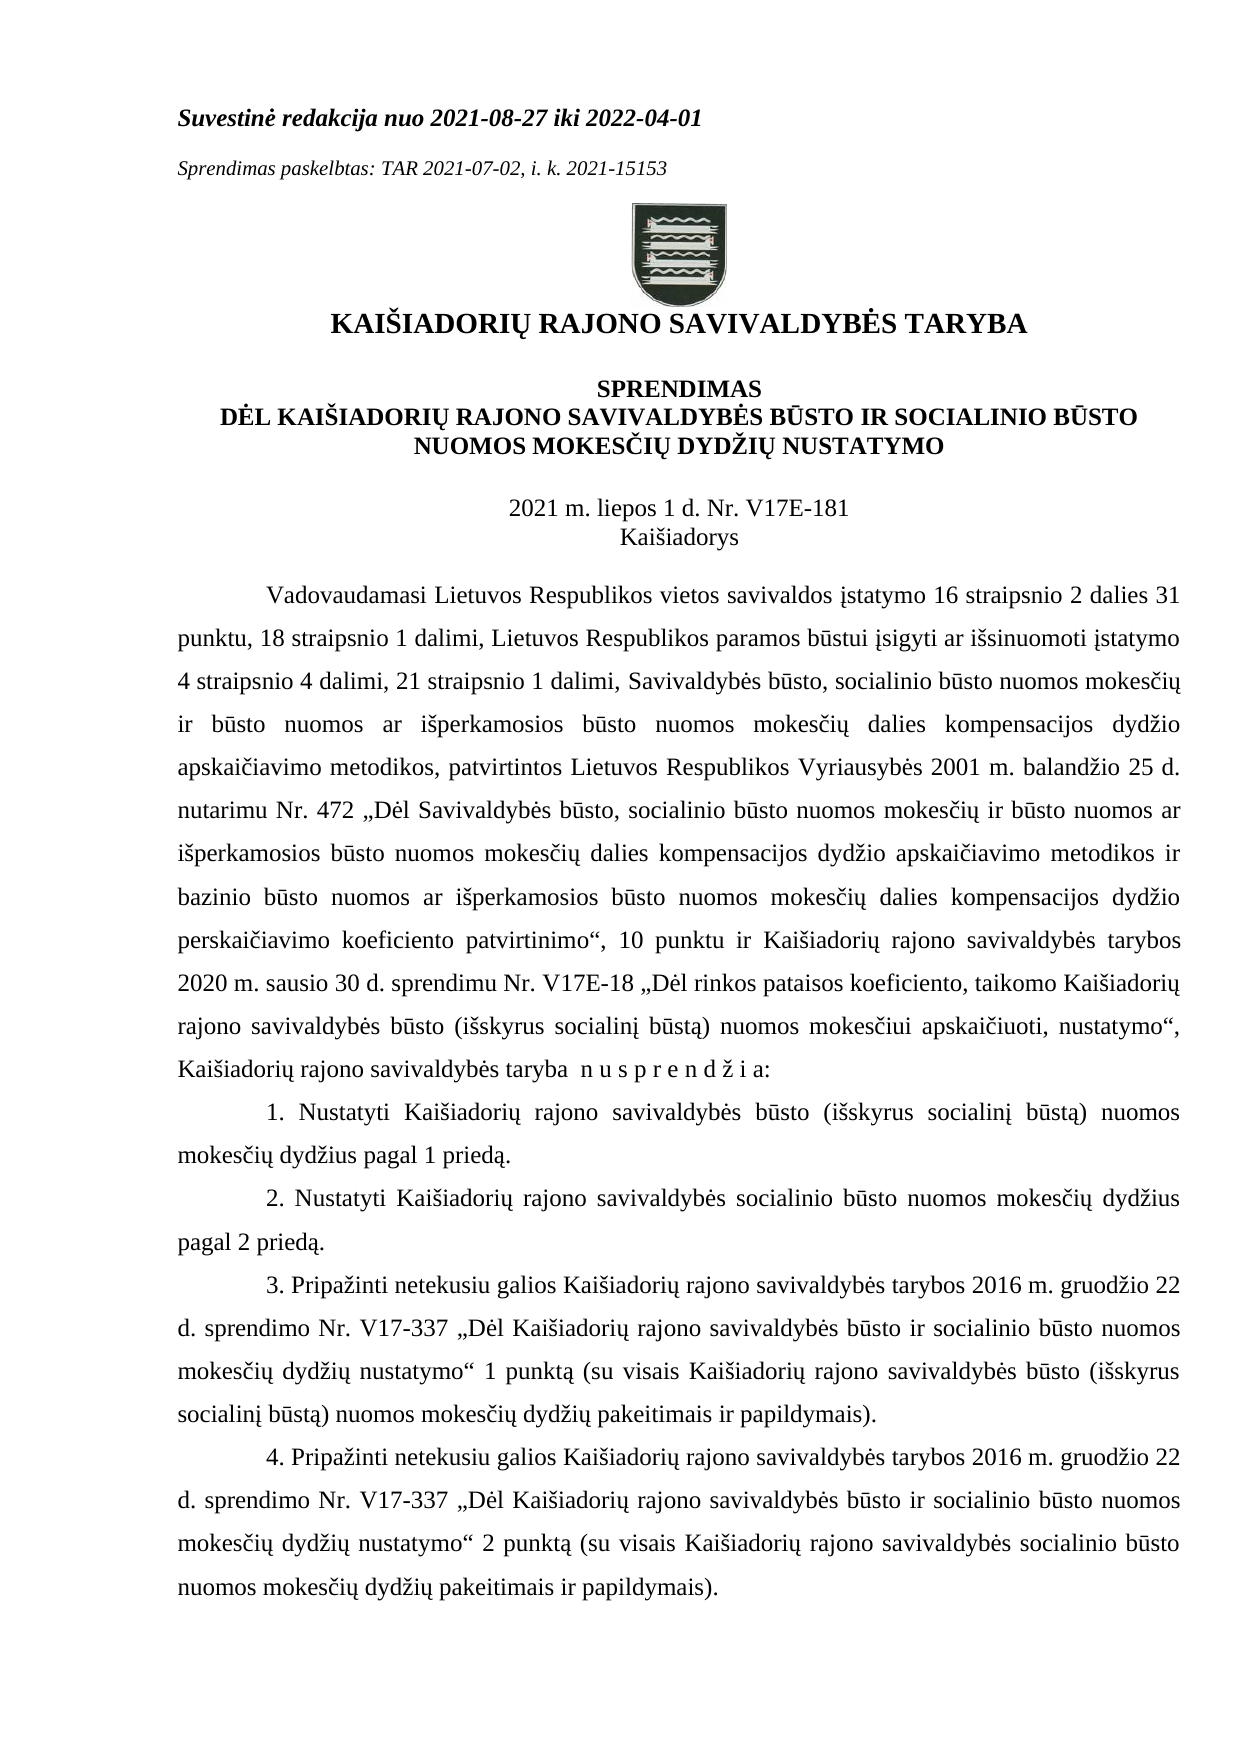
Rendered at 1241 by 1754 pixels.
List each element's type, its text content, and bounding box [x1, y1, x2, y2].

text 1. Nustatyti Kaišiadorių rajono savivaldybės būsto (išskyrus socialinį būstą) nuomos mokesčių dydžius pagal 1 priedą. [177, 1097, 1181, 1169]
text 2. Nustatyti Kaišiadorių rajono savivaldybės socialinio būsto nuomos mokesčių dydžius pagal 2 priedą. [177, 1183, 1181, 1255]
text Sprendimas paskelbtas: TAR 2021-07-02, i. k. 2021-15153 [177, 155, 1181, 179]
text 3. Pripažinti netekusiu galios Kaišiadorių rajono savivaldybės tarybos 2016 m. gruodžio 22 d. sprendimo Nr. V17-337 „Dėl Kaišiadorių rajono savivaldybės būsto ir socialinio būsto nuomos mokesčių dydžių nustatymo“ 1 punktą (su visais Kaišiadorių rajono savivaldybės būsto (išskyrus socialinį būstą) nuomos mokesčių dydžių pakeitimais ir papildymais). [177, 1270, 1181, 1428]
text Kaišiadorys [177, 522, 1181, 551]
text SPRENDIMAS [177, 374, 1181, 402]
text KAIŠIADORIŲ RAJONO SAVIVALDYBĖS TARYBA [177, 307, 1181, 340]
text DĖL KAIŠIADORIŲ RAJONO SAVIVALDYBĖS BŪSTO IR SOCIALINIO BŪSTO NUOMOS MOKESČIŲ DYDŽIŲ NUSTATYMO [177, 402, 1181, 460]
text 2021 m. liepos 1 d. Nr. V17E-181 [177, 493, 1181, 522]
text Suvestinė redakcija nuo 2021-08-27 iki 2022-04-01 [177, 103, 1181, 131]
text Vadovaudamasi Lietuvos Respublikos vietos savivaldos įstatymo 16 straipsnio 2 dalies 31 punktu, 18 straipsnio 1 dalimi, Lietuvos Respublikos paramos būstui įsigyti ar išsinuomoti įstatymo 4 straipsnio 4 dalimi, 21 straipsnio 1 dalimi, Savivaldybės būsto, socialinio būsto nuomos mokesčių ir būsto nuomos ar išperkamosios būsto nuomos mokesčių dalies kompensacijos dydžio apskaičiavimo metodikos, patvirtintos Lietuvos Respublikos Vyriausybės 2001 m. balandžio 25 d. nutarimu Nr. 472 „Dėl Savivaldybės būsto, socialinio būsto nuomos mokesčių ir būsto nuomos ar išperkamosios būsto nuomos mokesčių dalies kompensacijos dydžio apskaičiavimo metodikos ir bazinio būsto nuomos ar išperkamosios būsto nuomos mokesčių dalies kompensacijos dydžio perskaičiavimo koeficiento patvirtinimo“, 10 punktu ir Kaišiadorių rajono savivaldybės tarybos 2020 m. sausio 30 d. sprendimu Nr. V17E-18 „Dėl rinkos pataisos koeficiento, taikomo Kaišiadorių rajono savivaldybės būsto (išskyrus socialinį būstą) nuomos mokesčiui apskaičiuoti, nustatymo“, Kaišiadorių rajono savivaldybės taryba n u s p r e n d ž i a: [177, 580, 1181, 1083]
text 4. Pripažinti netekusiu galios Kaišiadorių rajono savivaldybės tarybos 2016 m. gruodžio 22 d. sprendimo Nr. V17-337 „Dėl Kaišiadorių rajono savivaldybės būsto ir socialinio būsto nuomos mokesčių dydžių nustatymo“ 2 punktą (su visais Kaišiadorių rajono savivaldybės socialinio būsto nuomos mokesčių dydžių pakeitimais ir papildymais). [177, 1442, 1181, 1600]
